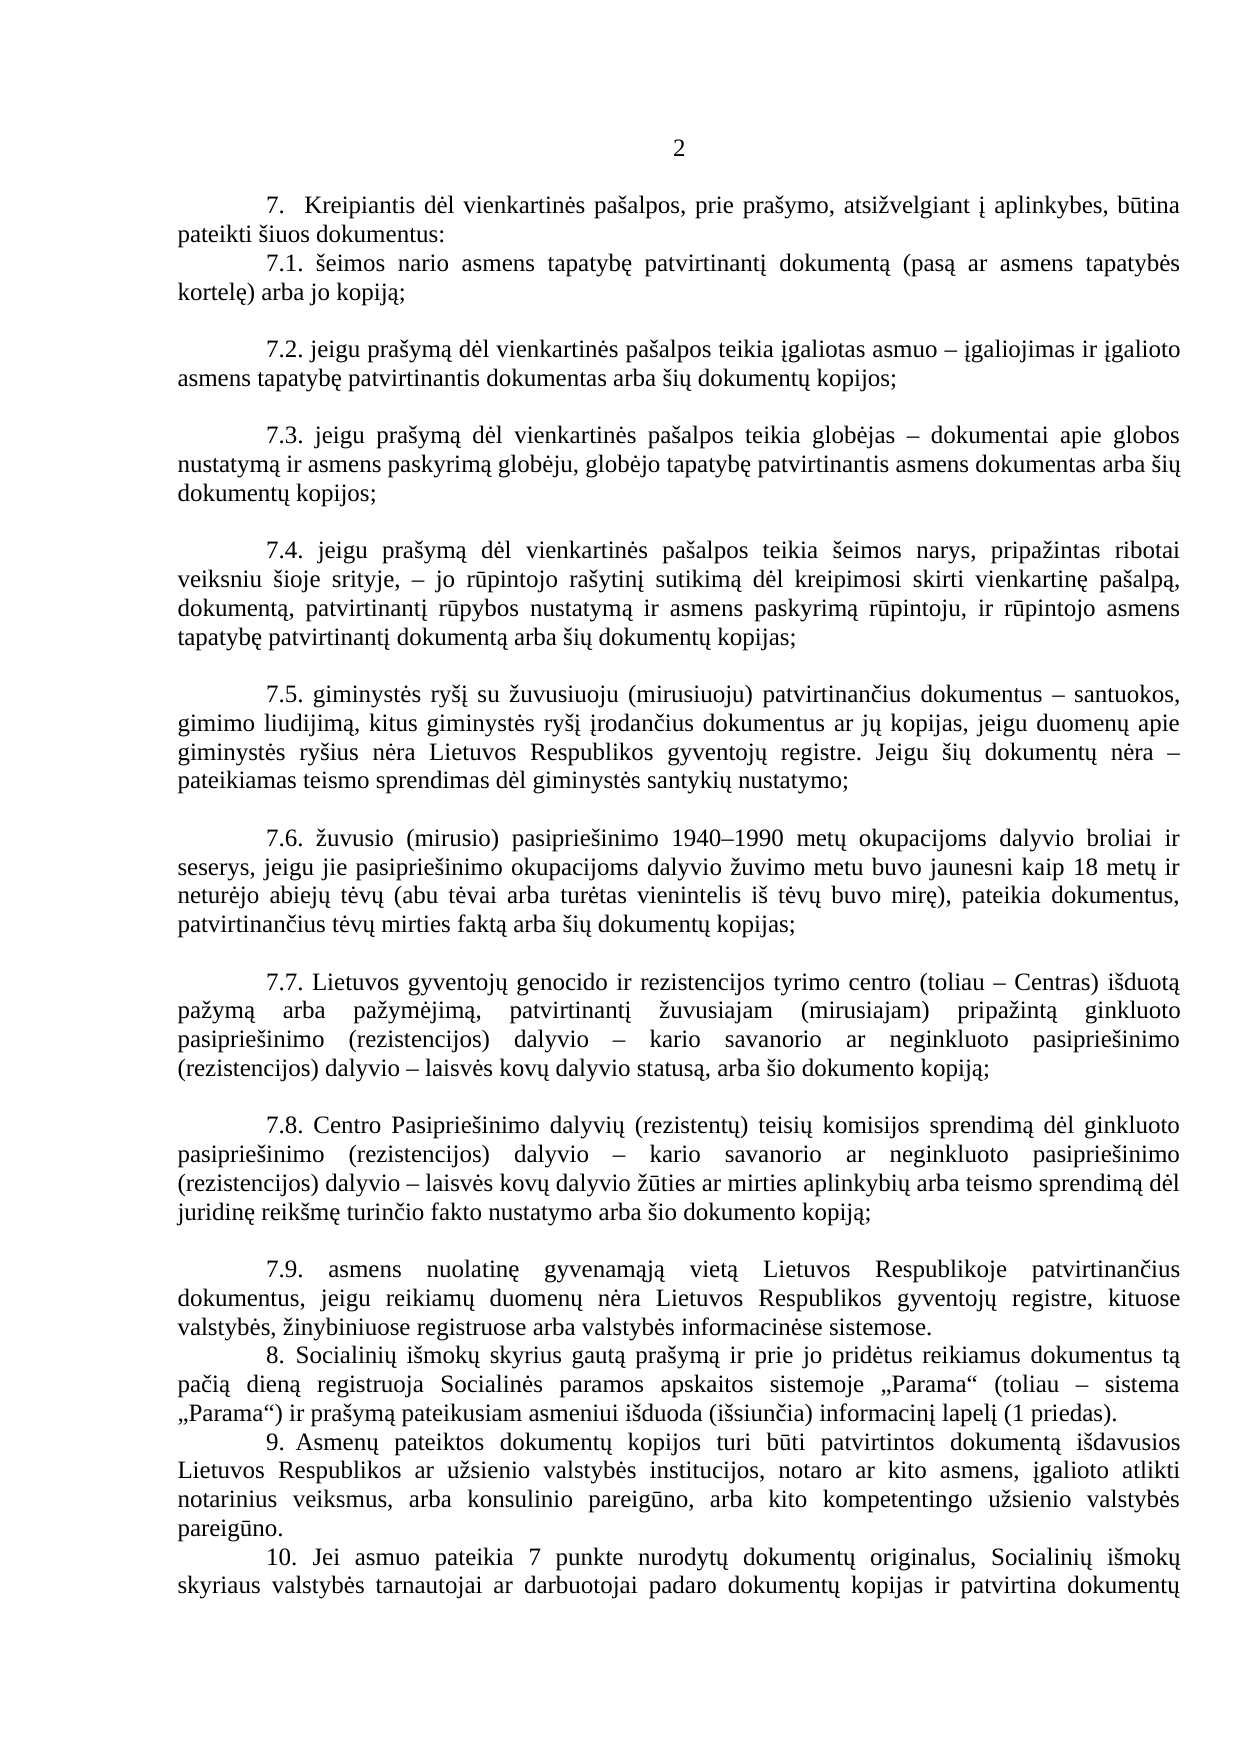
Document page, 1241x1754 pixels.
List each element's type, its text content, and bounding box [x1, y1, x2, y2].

text 7.4. jeigu prašymą dėl vienkartinės pašalpos teikia šeimos narys, pripažintas ribotai veiksniu šioje srityje, ‒ jo rūpintojo rašytinį sutikimą dėl kreipimosi skirti vienkartinę pašalpą, dokumentą, patvirtinantį rūpybos nustatymą ir asmens paskyrimą rūpintoju, ir rūpintojo asmens tapatybę patvirtinantį dokumentą arba šių dokumentų kopijas; [177, 535, 1181, 650]
text 7.5. giminystės ryšį su žuvusiuoju (mirusiuoju) patvirtinančius dokumentus – santuokos, gimimo liudijimą, kitus giminystės ryšį įrodančius dokumentus ar jų kopijas, jeigu duomenų apie giminystės ryšius nėra Lietuvos Respublikos gyventojų registre. Jeigu šių dokumentų nėra – pateikiamas teismo sprendimas dėl giminystės santykių nustatymo; [177, 679, 1181, 794]
text 7.1. šeimos nario asmens tapatybę patvirtinantį dokumentą (pasą ar asmens tapatybės kortelę) arba jo kopiją; [177, 248, 1181, 305]
text 8. Socialinių išmokų skyrius gautą prašymą ir prie jo pridėtus reikiamus dokumentus tą pačią dieną registruoja Socialinės paramos apskaitos sistemoje „Parama“ (toliau – sistema „Parama“) ir prašymą pateikusiam asmeniui išduoda (išsiunčia) informacinį lapelį (1 priedas). [177, 1340, 1181, 1427]
text 7.2. jeigu prašymą dėl vienkartinės pašalpos teikia įgaliotas asmuo – įgaliojimas ir įgalioto asmens tapatybę patvirtinantis dokumentas arba šių dokumentų kopijos; [177, 334, 1181, 392]
text 10. Jei asmuo pateikia 7 punkte nurodytų dokumentų originalus, Socialinių išmokų skyriaus valstybės tarnautojai ar darbuotojai padaro dokumentų kopijas ir patvirtina dokumentų [177, 1542, 1181, 1599]
text 7.9. asmens nuolatinę gyvenamąją vietą Lietuvos Respublikoje patvirtinančius dokumentus, jeigu reikiamų duomenų nėra Lietuvos Respublikos gyventojų registre, kituose valstybės, žinybiniuose registruose arba valstybės informacinėse sistemose. [177, 1254, 1181, 1340]
text 7.8. Centro Pasipriešinimo dalyvių (rezistentų) teisių komisijos sprendimą dėl ginkluoto pasipriešinimo (rezistencijos) dalyvio – kario savanorio ar neginkluoto pasipriešinimo (rezistencijos) dalyvio – laisvės kovų dalyvio žūties ar mirties aplinkybių arba teismo sprendimą dėl juridinę reikšmę turinčio fakto nustatymo arba šio dokumento kopiją; [177, 1110, 1181, 1225]
text 7.6. žuvusio (mirusio) pasipriešinimo 1940‒1990 metų okupacijoms dalyvio broliai ir seserys, jeigu jie pasipriešinimo okupacijoms dalyvio žuvimo metu buvo jaunesni kaip 18 metų ir neturėjo abiejų tėvų (abu tėvai arba turėtas vienintelis iš tėvų buvo mirę), pateikia dokumentus, patvirtinančius tėvų mirties faktą arba šių dokumentų kopijas; [177, 823, 1181, 938]
text 7.3. jeigu prašymą dėl vienkartinės pašalpos teikia globėjas – dokumentai apie globos nustatymą ir asmens paskyrimą globėju, globėjo tapatybę patvirtinantis asmens dokumentas arba šių dokumentų kopijos; [177, 420, 1181, 507]
text 7.7. Lietuvos gyventojų genocido ir rezistencijos tyrimo centro (toliau – Centras) išduotą pažymą arba pažymėjimą, patvirtinantį žuvusiajam (mirusiajam) pripažintą ginkluoto pasipriešinimo (rezistencijos) dalyvio – kario savanorio ar neginkluoto pasipriešinimo (rezistencijos) dalyvio – laisvės kovų dalyvio statusą, arba šio dokumento kopiją; [177, 967, 1181, 1082]
text 9. Asmenų pateiktos dokumentų kopijos turi būti patvirtintos dokumentą išdavusios Lietuvos Respublikos ar užsienio valstybės institucijos, notaro ar kito asmens, įgalioto atlikti notarinius veiksmus, arba konsulinio pareigūno, arba kito kompetentingo užsienio valstybės pareigūno. [177, 1427, 1181, 1542]
text 7. Kreipiantis dėl vienkartinės pašalpos, prie prašymo, atsižvelgiant į aplinkybes, būtina pateikti šiuos dokumentus: [177, 190, 1181, 248]
